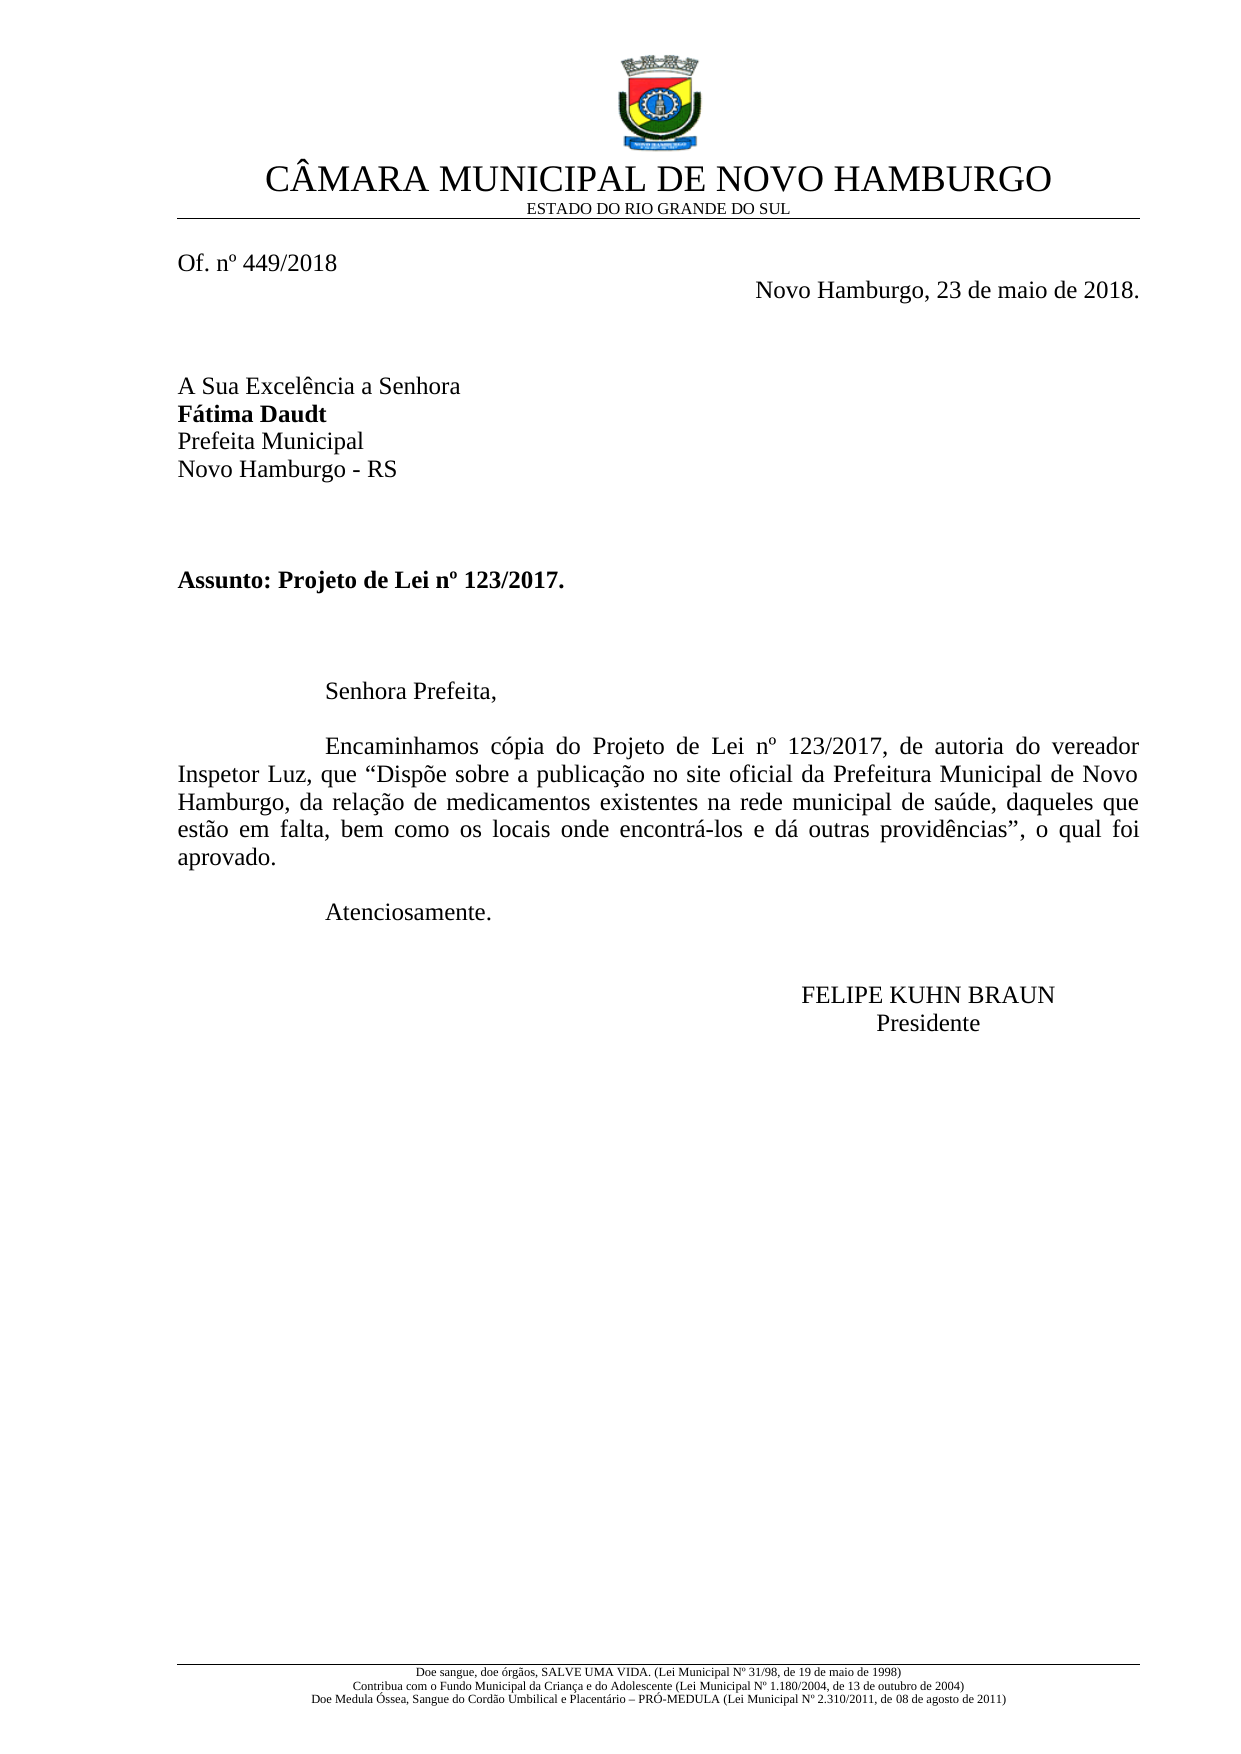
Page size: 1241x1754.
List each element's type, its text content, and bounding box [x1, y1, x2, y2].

text Novo Hamburgo - RS [177, 455, 1140, 483]
text FELIPE KUHN BRAUN [470, 982, 1140, 1009]
text Encaminhamos cópia do Projeto de Lei nº 123/2017, de autoria do vereador Inspetor Luz, que “Dispõe sobre a publicação no site oficial da Prefeitura Municipal de Novo Hamburgo, da relação de medicamentos existentes na rede municipal de saúde, daqueles que estão em falta, bem como os locais onde encontrá-los e dá outras providências”, o qual foi aprovado. [177, 732, 1140, 871]
text A Sua Excelência a Senhora [177, 372, 1140, 400]
text Of. nº 449/2018 [177, 249, 1140, 276]
text Senhora Prefeita, [177, 677, 1140, 704]
text Fátima Daudt [177, 400, 1140, 427]
picture [611, 47, 705, 156]
text Presidente [470, 1009, 1140, 1037]
text Novo Hamburgo, 23 de maio de 2018. [177, 276, 1140, 304]
text Prefeita Municipal [177, 427, 1140, 455]
text Assunto: Projeto de Lei nº 123/2017. [177, 566, 1140, 594]
text Atenciosamente. [177, 898, 1140, 926]
